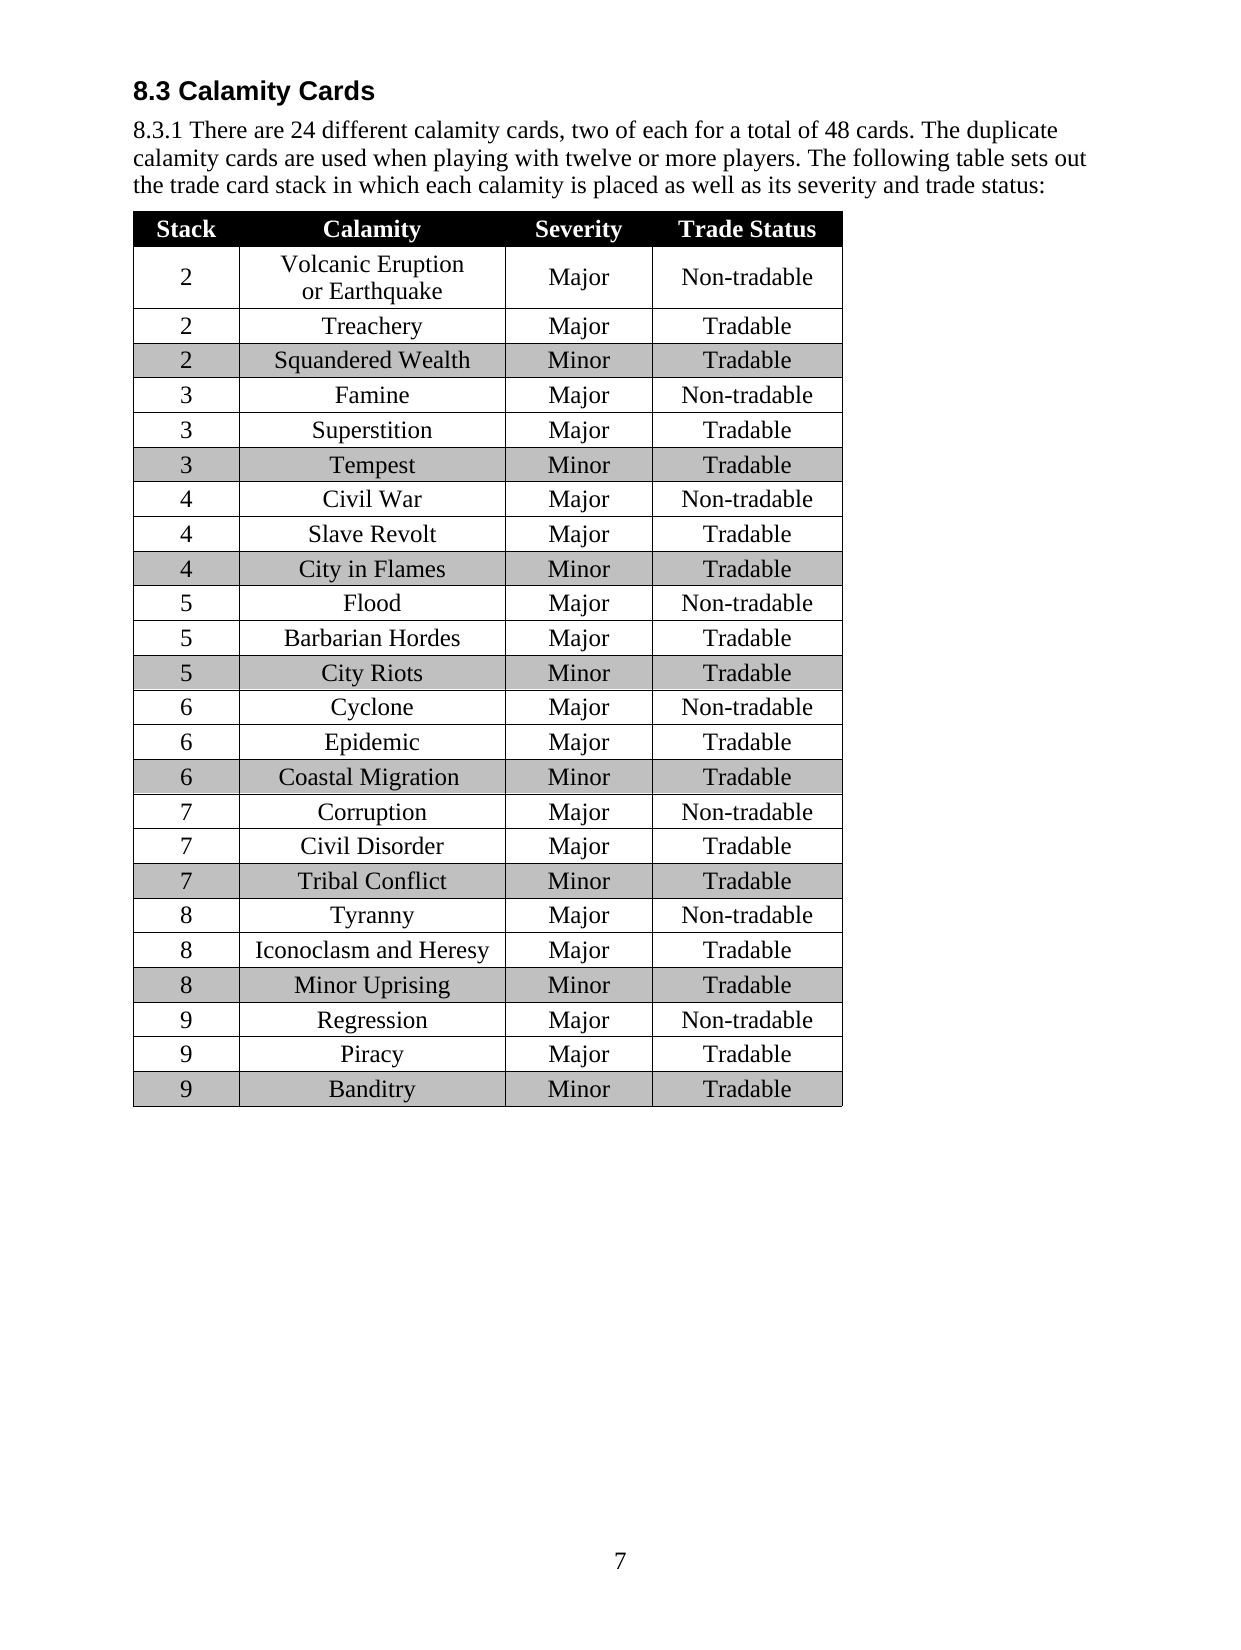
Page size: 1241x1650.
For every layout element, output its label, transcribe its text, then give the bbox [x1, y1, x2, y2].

table_cell Civil Disorder [240, 829, 505, 863]
table_cell Major [506, 1003, 652, 1036]
table_cell Tradable [653, 864, 842, 898]
table_cell 4 [134, 552, 239, 585]
table_cell 5 [134, 586, 239, 620]
table_cell Non-tradable [653, 899, 842, 932]
table_cell 3 [134, 448, 239, 481]
table_cell 8 [134, 968, 239, 1002]
table_cell Tradable [653, 309, 842, 343]
table_cell Major [506, 829, 652, 863]
table_cell Minor [506, 448, 652, 481]
table_cell Major [506, 378, 652, 412]
table_cell Minor Uprising [240, 968, 505, 1002]
table_cell Major [506, 933, 652, 967]
table_cell 4 [134, 517, 239, 551]
table_cell Non-tradable [653, 795, 842, 828]
table_cell 3 [134, 413, 239, 447]
table_cell 9 [134, 1003, 239, 1036]
table_cell Major [506, 309, 652, 343]
table_cell Tradable [653, 1072, 842, 1106]
table_cell City Riots [240, 656, 505, 689]
table_cell Regression [240, 1003, 505, 1036]
table_cell 3 [134, 378, 239, 412]
table_cell Cyclone [240, 691, 505, 724]
table_cell Non-tradable [653, 247, 842, 308]
text 8.3.1 There are 24 different calamity cards, two of each for a total of 48 cards. The duplicate calamity cards are used when playing with twelve or more players. The following table sets out the trade card stack in which each calamity is placed as well as its severity and trade status: [133, 115, 1107, 199]
table_cell Minor [506, 760, 652, 793]
table_header Severity [506, 212, 652, 246]
table_cell Barbarian Hordes [240, 621, 505, 655]
table_cell Slave Revolt [240, 517, 505, 551]
table_cell 7 [134, 864, 239, 898]
table_cell Tempest [240, 448, 505, 481]
table_cell Major [506, 1037, 652, 1071]
table_cell 9 [134, 1072, 239, 1106]
table_cell Non-tradable [653, 1003, 842, 1036]
table_cell City in Flames [240, 552, 505, 585]
table_cell Major [506, 725, 652, 759]
table_cell Non-tradable [653, 586, 842, 620]
table_cell Minor [506, 344, 652, 377]
table_cell Piracy [240, 1037, 505, 1071]
table_cell Tradable [653, 760, 842, 793]
table_cell 6 [134, 691, 239, 724]
table_cell Non-tradable [653, 378, 842, 412]
table_cell Tradable [653, 344, 842, 377]
table_cell 2 [134, 247, 239, 308]
table_cell Major [506, 795, 652, 828]
table_cell Iconoclasm and Heresy [240, 933, 505, 967]
table_cell 5 [134, 621, 239, 655]
table_cell 6 [134, 760, 239, 793]
table_cell Treachery [240, 309, 505, 343]
table_cell 8 [134, 899, 239, 932]
table_cell Tradable [653, 448, 842, 481]
table_cell Major [506, 586, 652, 620]
table_cell Volcanic Eruption or Earthquake [240, 247, 505, 308]
table_cell Major [506, 482, 652, 516]
subtitle 8.3 Calamity Cards [133, 75, 1107, 106]
table_cell Minor [506, 552, 652, 585]
table_cell 7 [134, 829, 239, 863]
table_cell Epidemic [240, 725, 505, 759]
table_cell Minor [506, 1072, 652, 1106]
table_cell 2 [134, 309, 239, 343]
table_cell Major [506, 413, 652, 447]
table_cell Minor [506, 968, 652, 1002]
table_cell Minor [506, 656, 652, 689]
table_cell Famine [240, 378, 505, 412]
table_cell Tyranny [240, 899, 505, 932]
table_cell Flood [240, 586, 505, 620]
table_cell Coastal Migration [240, 760, 505, 793]
table_cell 5 [134, 656, 239, 689]
table_cell Tradable [653, 829, 842, 863]
table_cell Tradable [653, 656, 842, 689]
table_cell Non-tradable [653, 482, 842, 516]
table_cell 6 [134, 725, 239, 759]
table_cell 8 [134, 933, 239, 967]
table_cell 2 [134, 344, 239, 377]
table_cell Major [506, 621, 652, 655]
table_cell Minor [506, 864, 652, 898]
table_cell Tradable [653, 1037, 842, 1071]
table_cell 9 [134, 1037, 239, 1071]
table_cell Tribal Conflict [240, 864, 505, 898]
table_cell Tradable [653, 517, 842, 551]
table_cell Major [506, 247, 652, 308]
table_cell Banditry [240, 1072, 505, 1106]
table_cell Superstition [240, 413, 505, 447]
table_cell Squandered Wealth [240, 344, 505, 377]
table_cell Tradable [653, 725, 842, 759]
table_cell Major [506, 899, 652, 932]
table_cell Civil War [240, 482, 505, 516]
table_cell Tradable [653, 933, 842, 967]
table_cell Tradable [653, 552, 842, 585]
table_cell 7 [134, 795, 239, 828]
table_cell Major [506, 691, 652, 724]
table_header Stack [134, 212, 239, 246]
table_cell Tradable [653, 413, 842, 447]
table_header Trade Status [653, 212, 842, 246]
table_header Calamity [240, 212, 505, 246]
table_cell 4 [134, 482, 239, 516]
table_cell Tradable [653, 968, 842, 1002]
table_cell Major [506, 517, 652, 551]
table_cell Tradable [653, 621, 842, 655]
table_cell Corruption [240, 795, 505, 828]
table_cell Non-tradable [653, 691, 842, 724]
